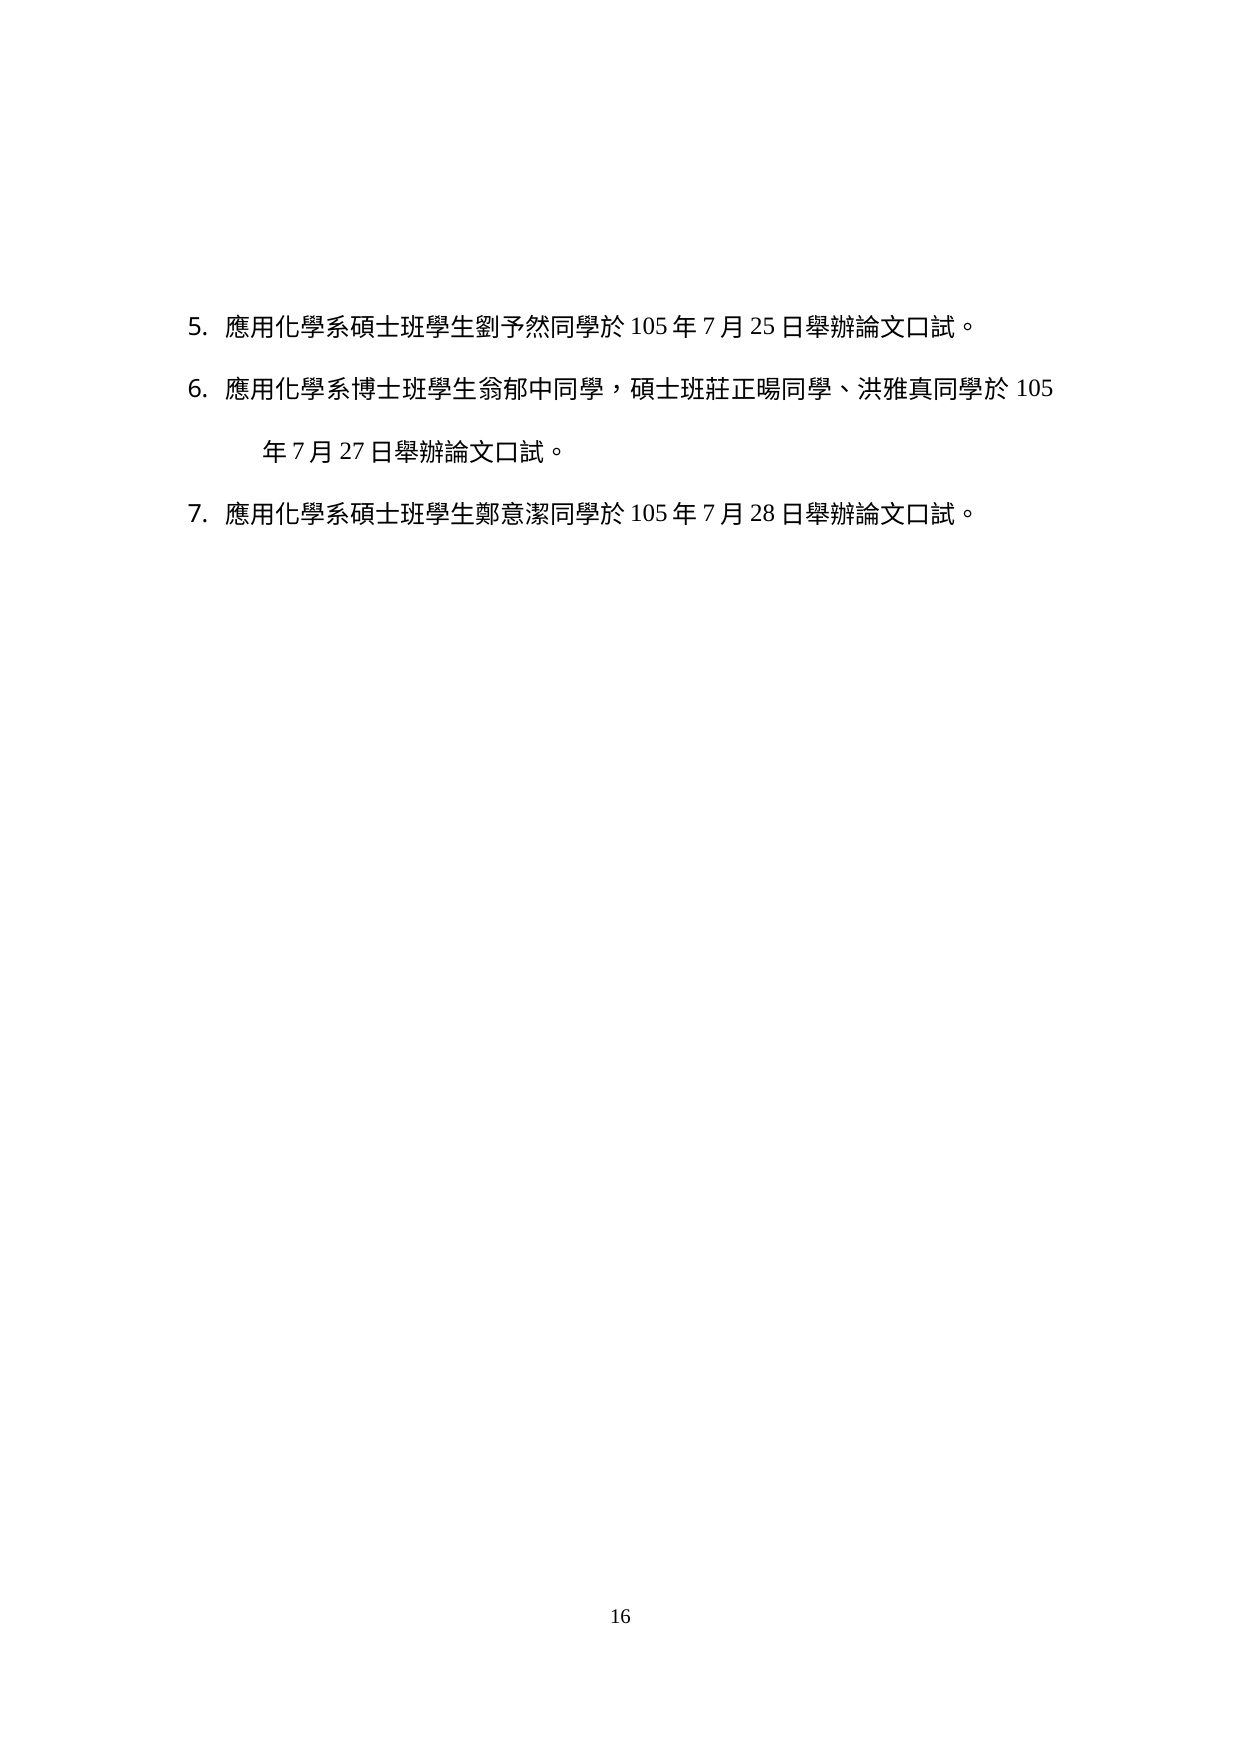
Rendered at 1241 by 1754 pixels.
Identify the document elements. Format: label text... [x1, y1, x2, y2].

list 應用化學系博士班學生翁郁中同學，碩士班莊正暘同學、洪雅真同學於105年7月27日舉辦論文口試。 [187, 346, 1053, 471]
list 應用化學系碩士班學生劉予然同學於105年7月25日舉辦論文口試。 [187, 284, 1053, 346]
list 應用化學系碩士班學生鄭意潔同學於105年7月28日舉辦論文口試。 [187, 471, 1053, 534]
